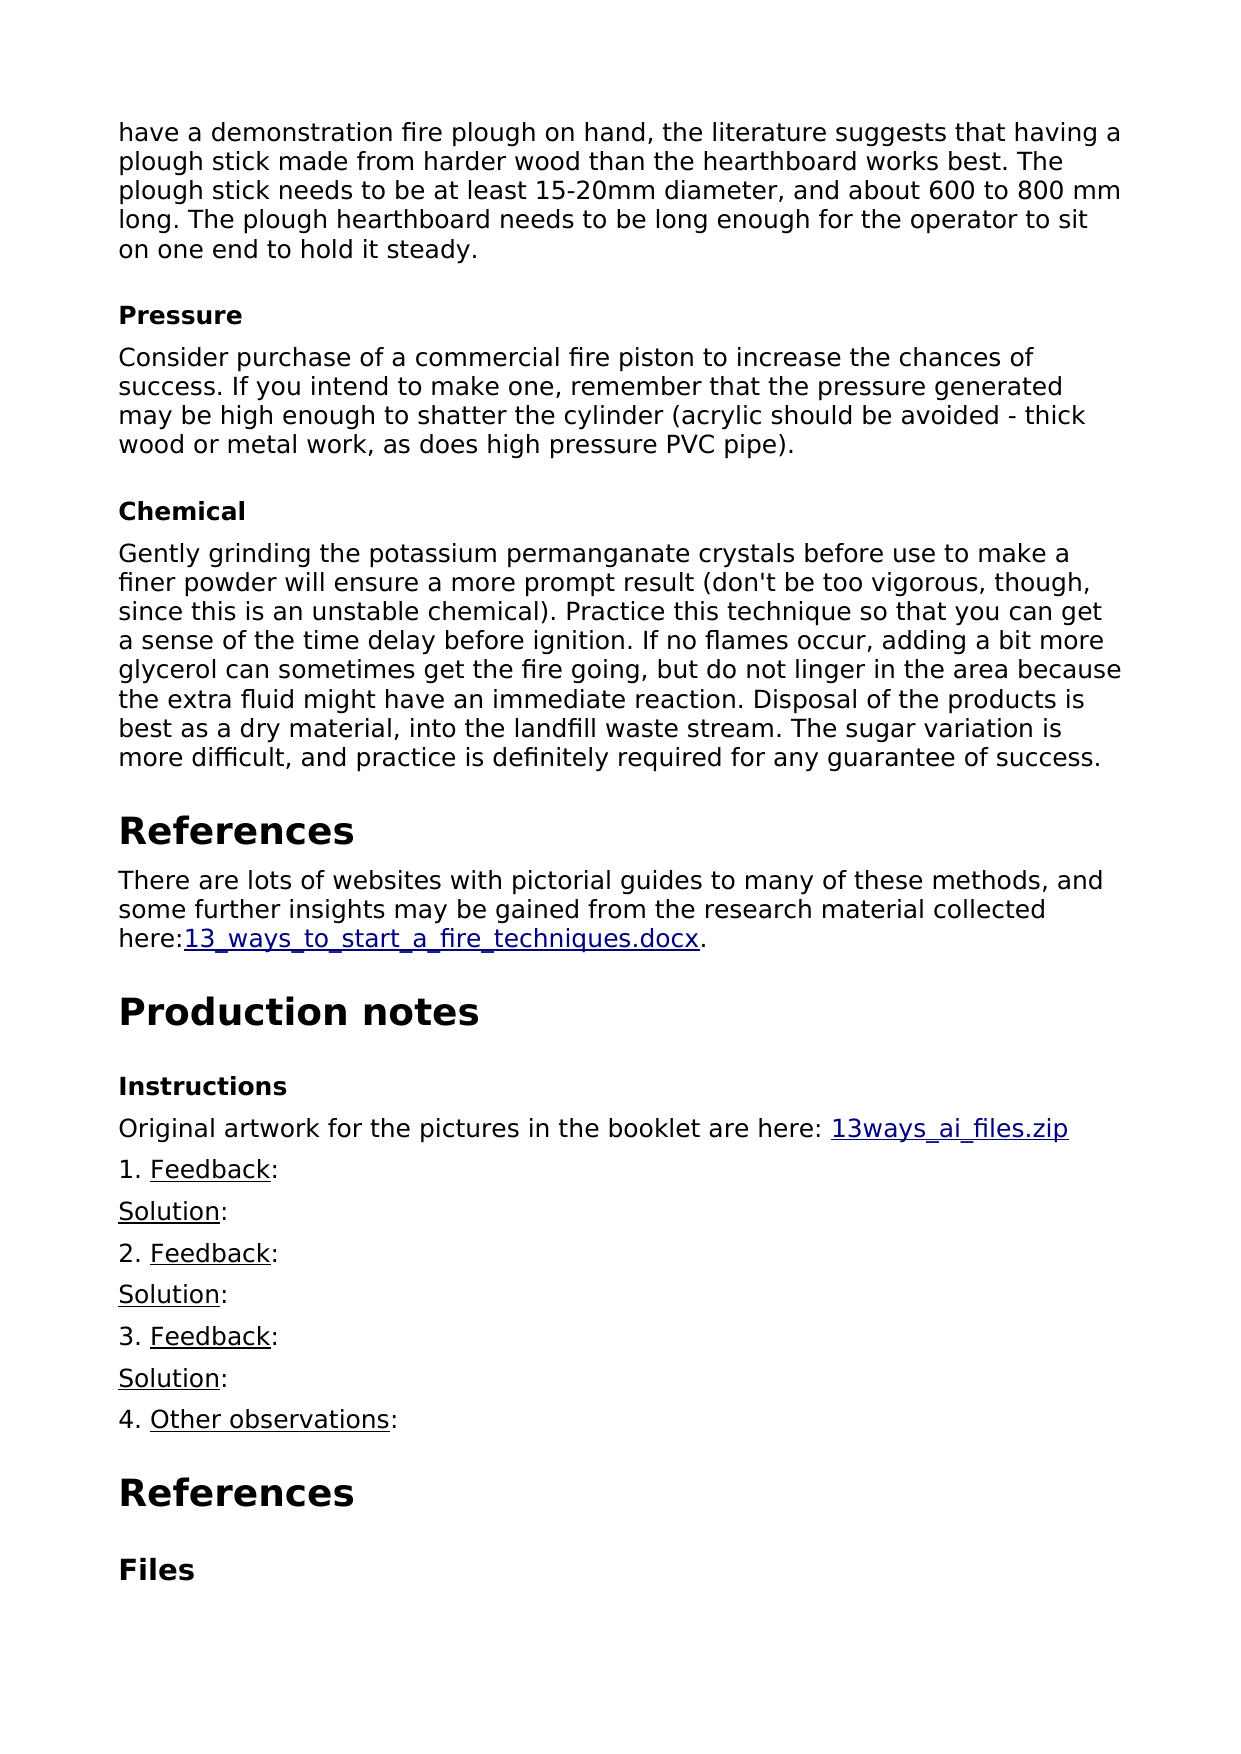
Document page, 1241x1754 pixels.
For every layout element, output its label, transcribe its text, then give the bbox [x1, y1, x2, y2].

subtitle Files [118, 1553, 1122, 1587]
subtitle Pressure [118, 301, 1122, 331]
text Solution: [118, 1280, 1122, 1309]
text have a demonstration fire plough on hand, the literature suggests that having a plough stick made from harder wood than the hearthboard works best. The plough stick needs to be at least 15-20mm diameter, and about 600 to 800 mm long. The plough hearthboard needs to be long enough for the operator to sit on one end to hold it steady. [118, 118, 1122, 264]
subtitle Production notes [118, 991, 1122, 1034]
subtitle References [118, 810, 1122, 853]
text There are lots of websites with pictorial guides to many of these methods, and some further insights may be gained from the research material collected here:13_ways_to_start_a_fire_techniques.docx. [118, 866, 1122, 953]
text 4. Other observations: [118, 1405, 1122, 1434]
text Gently grinding the potassium permanganate crystals before use to make a finer powder will ensure a more prompt result (don't be too vigorous, though, since this is an unstable chemical). Practice this technique so that you can get a sense of the time delay before ignition. If no flames occur, adding a bit more glycerol can sometimes get the fire going, but do not linger in the area because the extra fluid might have an immediate reaction. Disposal of the products is best as a dry material, into the landfill waste stream. The sugar variation is more difficult, and practice is definitely required for any guarantee of success. [118, 539, 1122, 772]
text 3. Feedback: [118, 1322, 1122, 1351]
text Consider purchase of a commercial fire piston to increase the chances of success. If you intend to make one, remember that the pressure generated may be high enough to shatter the cylinder (acrylic should be avoided - thick wood or metal work, as does high pressure PVC pipe). [118, 343, 1122, 460]
subtitle Chemical [118, 497, 1122, 526]
text Solution: [118, 1364, 1122, 1393]
subtitle References [118, 1472, 1122, 1516]
subtitle Instructions [118, 1072, 1122, 1101]
text 1. Feedback: [118, 1155, 1122, 1184]
text Original artwork for the pictures in the booklet are here: 13ways_ai_files.zip [118, 1114, 1122, 1143]
text 2. Feedback: [118, 1239, 1122, 1268]
text Solution: [118, 1197, 1122, 1226]
